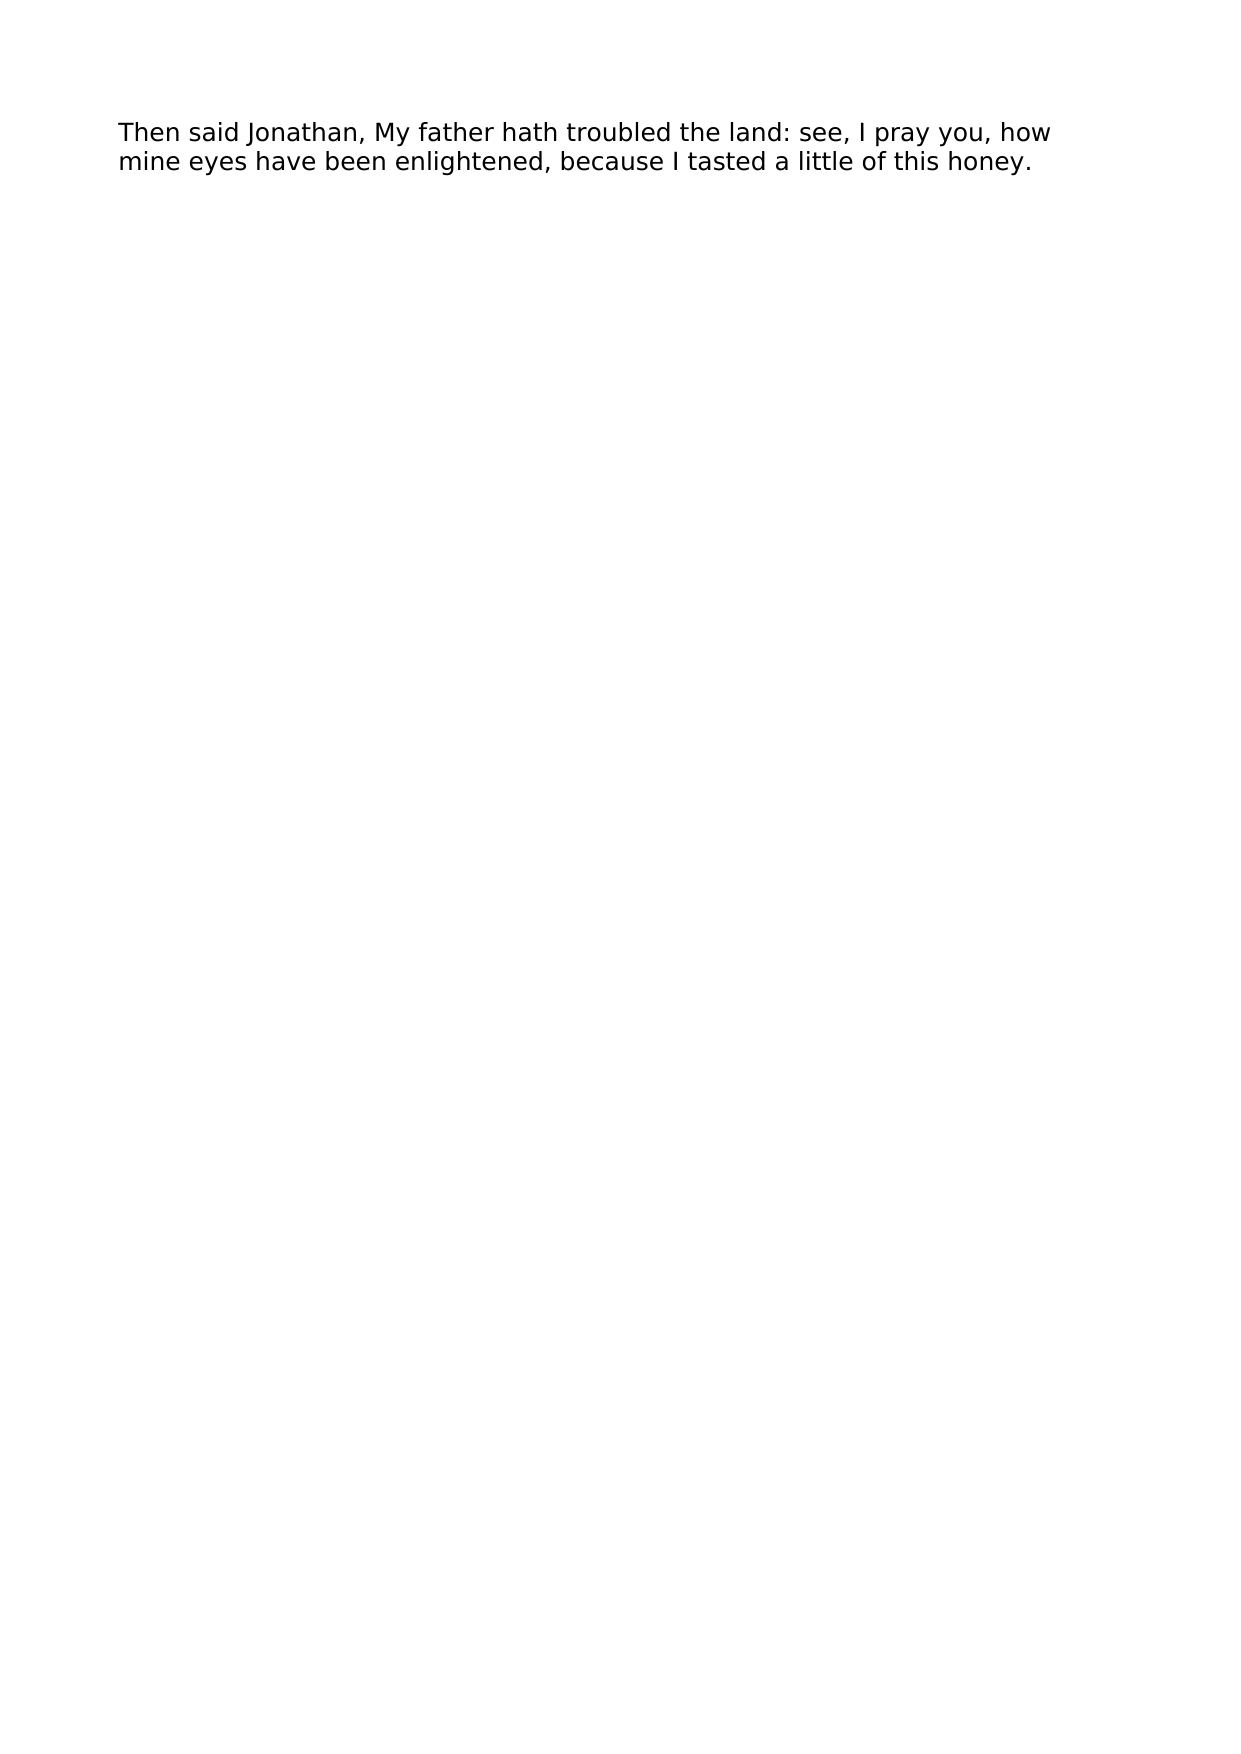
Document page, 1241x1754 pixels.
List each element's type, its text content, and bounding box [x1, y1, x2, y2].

text Then said Jonathan, My father hath troubled the land: see, I pray you, how mine eyes have been enlightened, because I tasted a little of this honey. [118, 118, 1122, 176]
